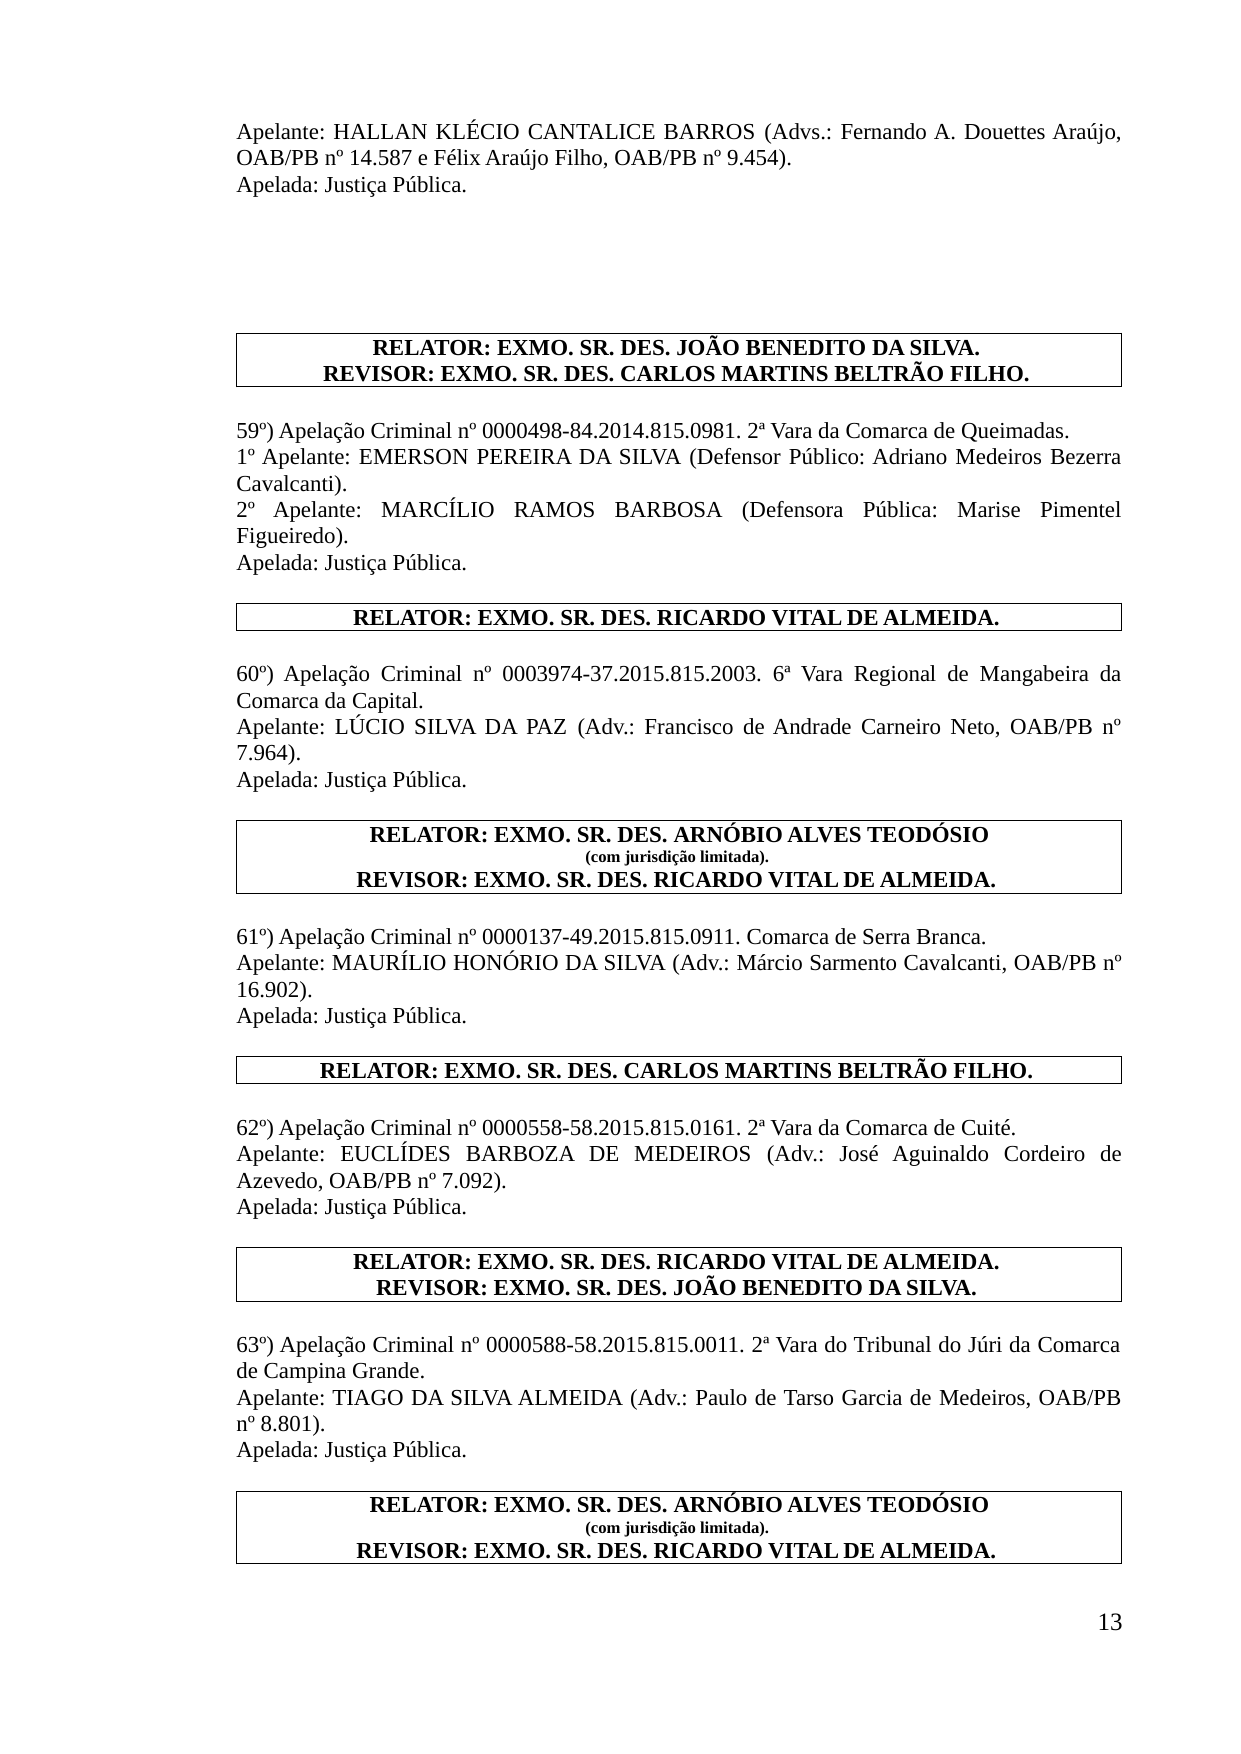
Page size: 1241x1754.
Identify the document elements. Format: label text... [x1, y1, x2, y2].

text REVISOR: EXMO. SR. DES. JOÃO BENEDITO DA SILVA. [237, 1273, 1121, 1301]
text (com jurisdição limitada). [237, 1517, 1121, 1536]
text Apelada: Justiça Pública. [236, 766, 1122, 792]
text (com jurisdição limitada). [237, 846, 1121, 865]
text Apelada: Justiça Pública. [236, 1193, 1122, 1219]
text RELATOR: EXMO. SR. DES. RICARDO VITAL DE ALMEIDA. [237, 1248, 1121, 1273]
text RELATOR: EXMO. SR. DES. ARNÓBIO ALVES TEODÓSIO [237, 1492, 1121, 1517]
text RELATOR: EXMO. SR. DES. CARLOS MARTINS BELTRÃO FILHO. [237, 1057, 1121, 1083]
text Apelada: Justiça Pública. [236, 171, 1122, 197]
text 2º Apelante: MARCÍLIO RAMOS BARBOSA (Defensora Pública: Marise Pimentel Figueiredo). [236, 496, 1122, 549]
text 62º) Apelação Criminal nº 0000558-58.2015.815.0161. 2ª Vara da Comarca de Cuité. [236, 1114, 1122, 1140]
text 59º) Apelação Criminal nº 0000498-84.2014.815.0981. 2ª Vara da Comarca de Queimadas. [236, 417, 1122, 443]
text 63º) Apelação Criminal nº 0000588-58.2015.815.0011. 2ª Vara do Tribunal do Júri da Comarca de Campina Grande. [236, 1331, 1122, 1384]
text 1º Apelante: EMERSON PEREIRA DA SILVA (Defensor Público: Adriano Medeiros Bezerra Cavalcanti). [236, 443, 1122, 496]
text Apelada: Justiça Pública. [236, 1002, 1122, 1028]
text RELATOR: EXMO. SR. DES. JOÃO BENEDITO DA SILVA. [237, 334, 1121, 359]
text 60º) Apelação Criminal nº 0003974-37.2015.815.2003. 6ª Vara Regional de Mangabeira da Comarca da Capital. [236, 660, 1122, 713]
text REVISOR: EXMO. SR. DES. RICARDO VITAL DE ALMEIDA. [237, 1536, 1121, 1563]
text Apelante: LÚCIO SILVA DA PAZ (Adv.: Francisco de Andrade Carneiro Neto, OAB/PB nº 7.964). [236, 713, 1122, 766]
text Apelante: EUCLÍDES BARBOZA DE MEDEIROS (Adv.: José Aguinaldo Cordeiro de Azevedo, OAB/PB nº 7.092). [236, 1140, 1122, 1193]
text REVISOR: EXMO. SR. DES. RICARDO VITAL DE ALMEIDA. [237, 865, 1121, 893]
text Apelante: HALLAN KLÉCIO CANTALICE BARROS (Advs.: Fernando A. Douettes Araújo, OAB/PB nº 14.587 e Félix Araújo Filho, OAB/PB nº 9.454). [236, 118, 1122, 171]
text Apelante: MAURÍLIO HONÓRIO DA SILVA (Adv.: Márcio Sarmento Cavalcanti, OAB/PB nº 16.902). [236, 949, 1122, 1002]
text RELATOR: EXMO. SR. DES. ARNÓBIO ALVES TEODÓSIO [237, 821, 1121, 846]
text REVISOR: EXMO. SR. DES. CARLOS MARTINS BELTRÃO FILHO. [237, 359, 1121, 386]
text Apelada: Justiça Pública. [236, 549, 1122, 575]
text Apelante: TIAGO DA SILVA ALMEIDA (Adv.: Paulo de Tarso Garcia de Medeiros, OAB/PB nº 8.801). [236, 1384, 1122, 1437]
text 61º) Apelação Criminal nº 0000137-49.2015.815.0911. Comarca de Serra Branca. [236, 923, 1122, 949]
text Apelada: Justiça Pública. [236, 1437, 1122, 1463]
text RELATOR: EXMO. SR. DES. RICARDO VITAL DE ALMEIDA. [237, 604, 1121, 630]
